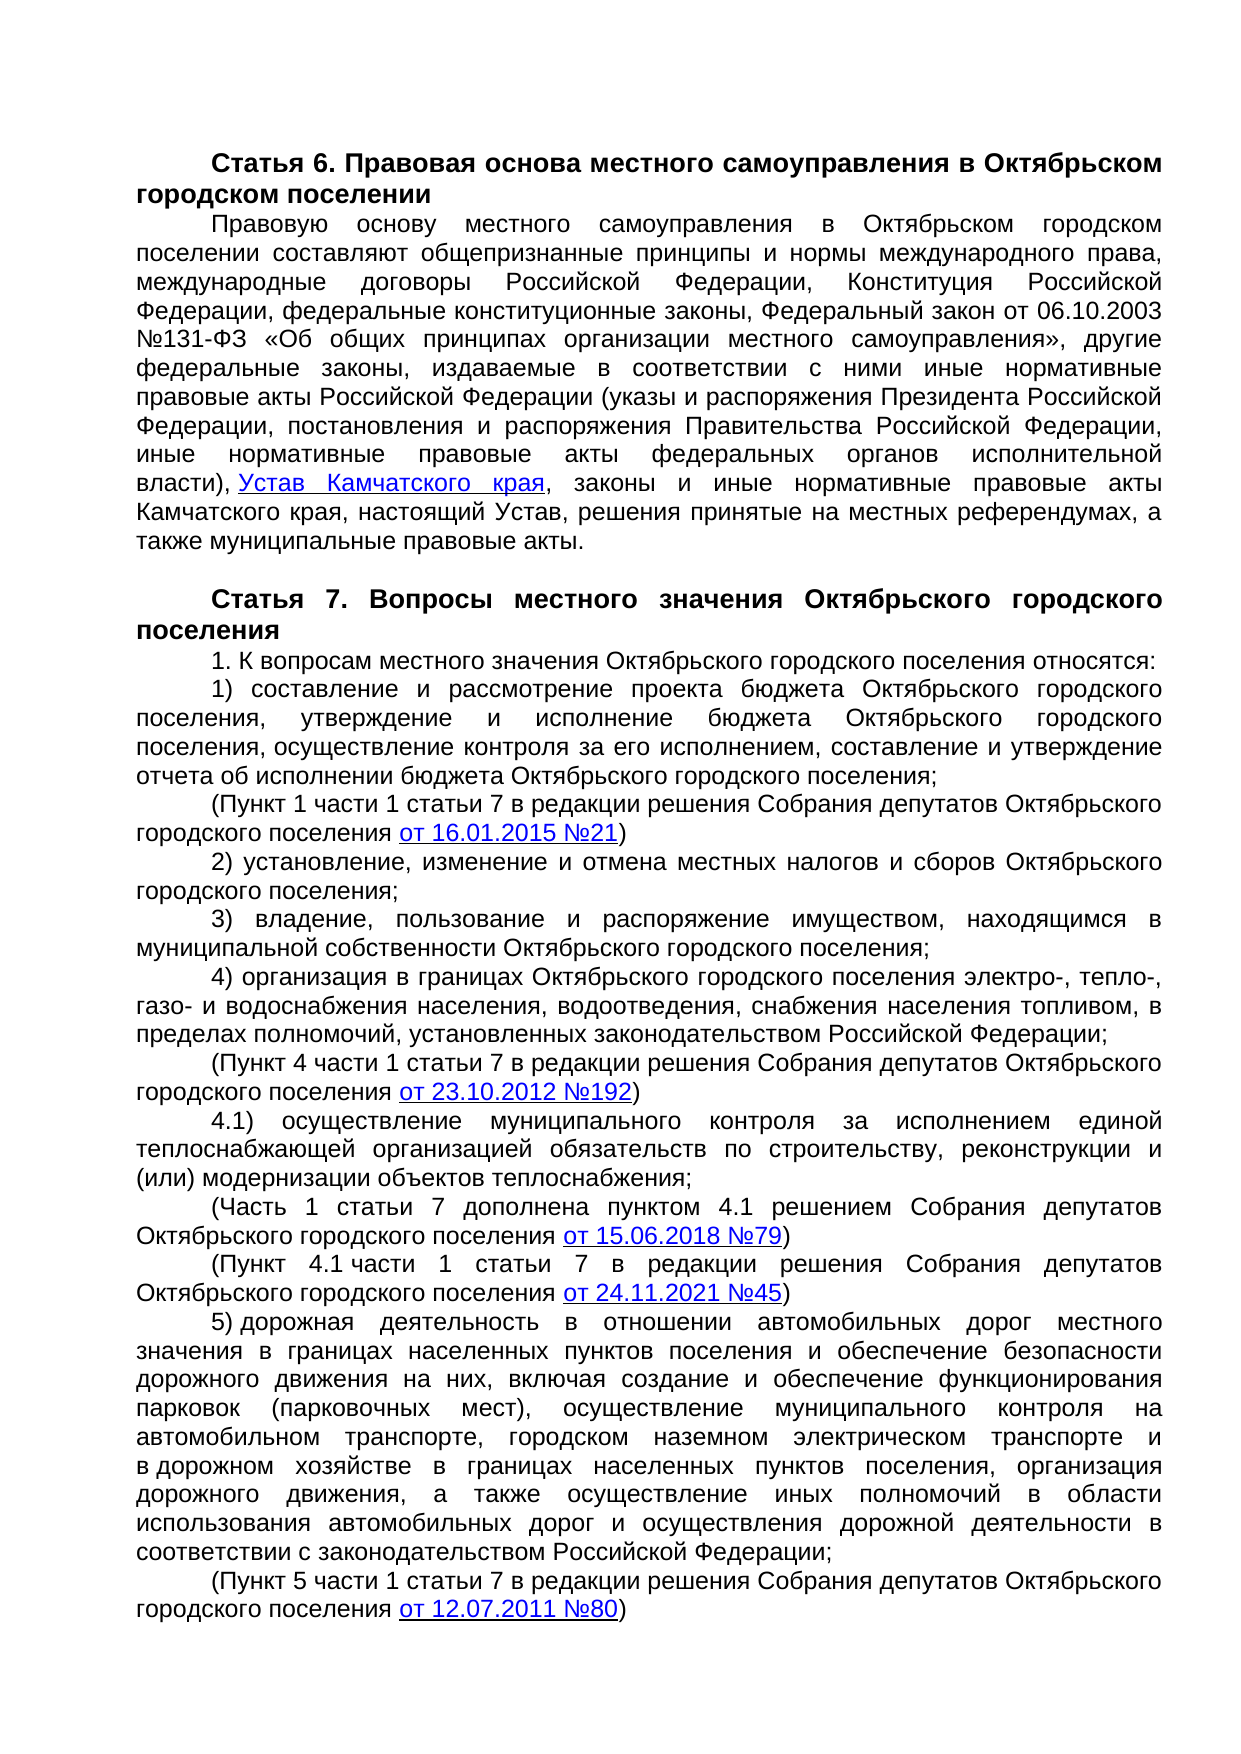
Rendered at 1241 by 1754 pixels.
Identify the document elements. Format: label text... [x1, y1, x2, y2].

text (Часть 1 статьи 7 дополнена пунктом 4.1 решением Собрания депутатов Октябрьского городского поселения от 15.06.2018 №79) [136, 1192, 1163, 1249]
text 4) организация в границах Октябрьского городского поселения электро-, тепло-, газо- и водоснабжения населения, водоотведения, снабжения населения топливом, в пределах полномочий, установленных законодательством Российской Федерации; [136, 962, 1163, 1048]
text Статья 6. Правовая основа местного самоуправления в Октябрьском городском поселении [136, 147, 1163, 209]
text 2) установление, изменение и отмена местных налогов и сборов Октябрьского городского поселения; [136, 847, 1163, 904]
text 4.1) осуществление муниципального контроля за исполнением единой теплоснабжающей организацией обязательств по строительству, реконструкции и (или) модернизации объектов теплоснабжения; [136, 1106, 1163, 1192]
text 1) составление и рассмотрение проекта бюджета Октябрьского городского поселения, утверждение и исполнение бюджета Октябрьского городского поселения, осуществление контроля за его исполнением, составление и утверждение отчета об исполнении бюджета Октябрьского городского поселения; [136, 674, 1163, 789]
text 3) владение, пользование и распоряжение имуществом, находящимся в муниципальной собственности Октябрьского городского поселения; [136, 904, 1163, 962]
text 5) дорожная деятельность в отношении автомобильных дорог местного значения в границах населенных пунктов поселения и обеспечение безопасности дорожного движения на них, включая создание и обеспечение функционирования парковок (парковочных мест), осуществление муниципального контроля на автомобильном транспорте, городском наземном электрическом транспорте и в дорожном хозяйстве в границах населенных пунктов поселения, организация дорожного движения, а также осуществление иных полномочий в области использования автомобильных дорог и осуществления дорожной деятельности в соответствии с законодательством Российской Федерации; [136, 1307, 1163, 1566]
text (Пункт 1 части 1 статьи 7 в редакции решения Собрания депутатов Октябрьского городского поселения от 16.01.2015 №21) [136, 789, 1163, 847]
text Правовую основу местного самоуправления в Октябрьском городском поселении составляют общепризнанные принципы и нормы международного права, международные договоры Российской Федерации, Конституция Российской Федерации, федеральные конституционные законы, Федеральный закон от 06.10.2003 №131-ФЗ «Об общих принципах организации местного самоуправления», другие федеральные законы, издаваемые в соответствии с ними иные нормативные правовые акты Российской Федерации (указы и распоряжения Президента Российской Федерации, постановления и распоряжения Правительства Российской Федерации, иные нормативные правовые акты федеральных органов исполнительной власти), Устав Камчатского края, законы и иные нормативные правовые акты Камчатского края, настоящий Устав, решения принятые на местных референдумах, а также муниципальные правовые акты. [136, 209, 1163, 554]
text (Пункт 5 части 1 статьи 7 в редакции решения Собрания депутатов Октябрьского городского поселения от 12.07.2011 №80) [136, 1566, 1163, 1623]
text Статья 7. Вопросы местного значения Октябрьского городского поселения [136, 583, 1163, 646]
text 1. К вопросам местного значения Октябрьского городского поселения относятся: [136, 646, 1163, 674]
text (Пункт 4 части 1 статьи 7 в редакции решения Собрания депутатов Октябрьского городского поселения от 23.10.2012 №192) [136, 1048, 1163, 1106]
text (Пункт 4.1 части 1 статьи 7 в редакции решения Собрания депутатов Октябрьского городского поселения от 24.11.2021 №45) [136, 1249, 1163, 1307]
